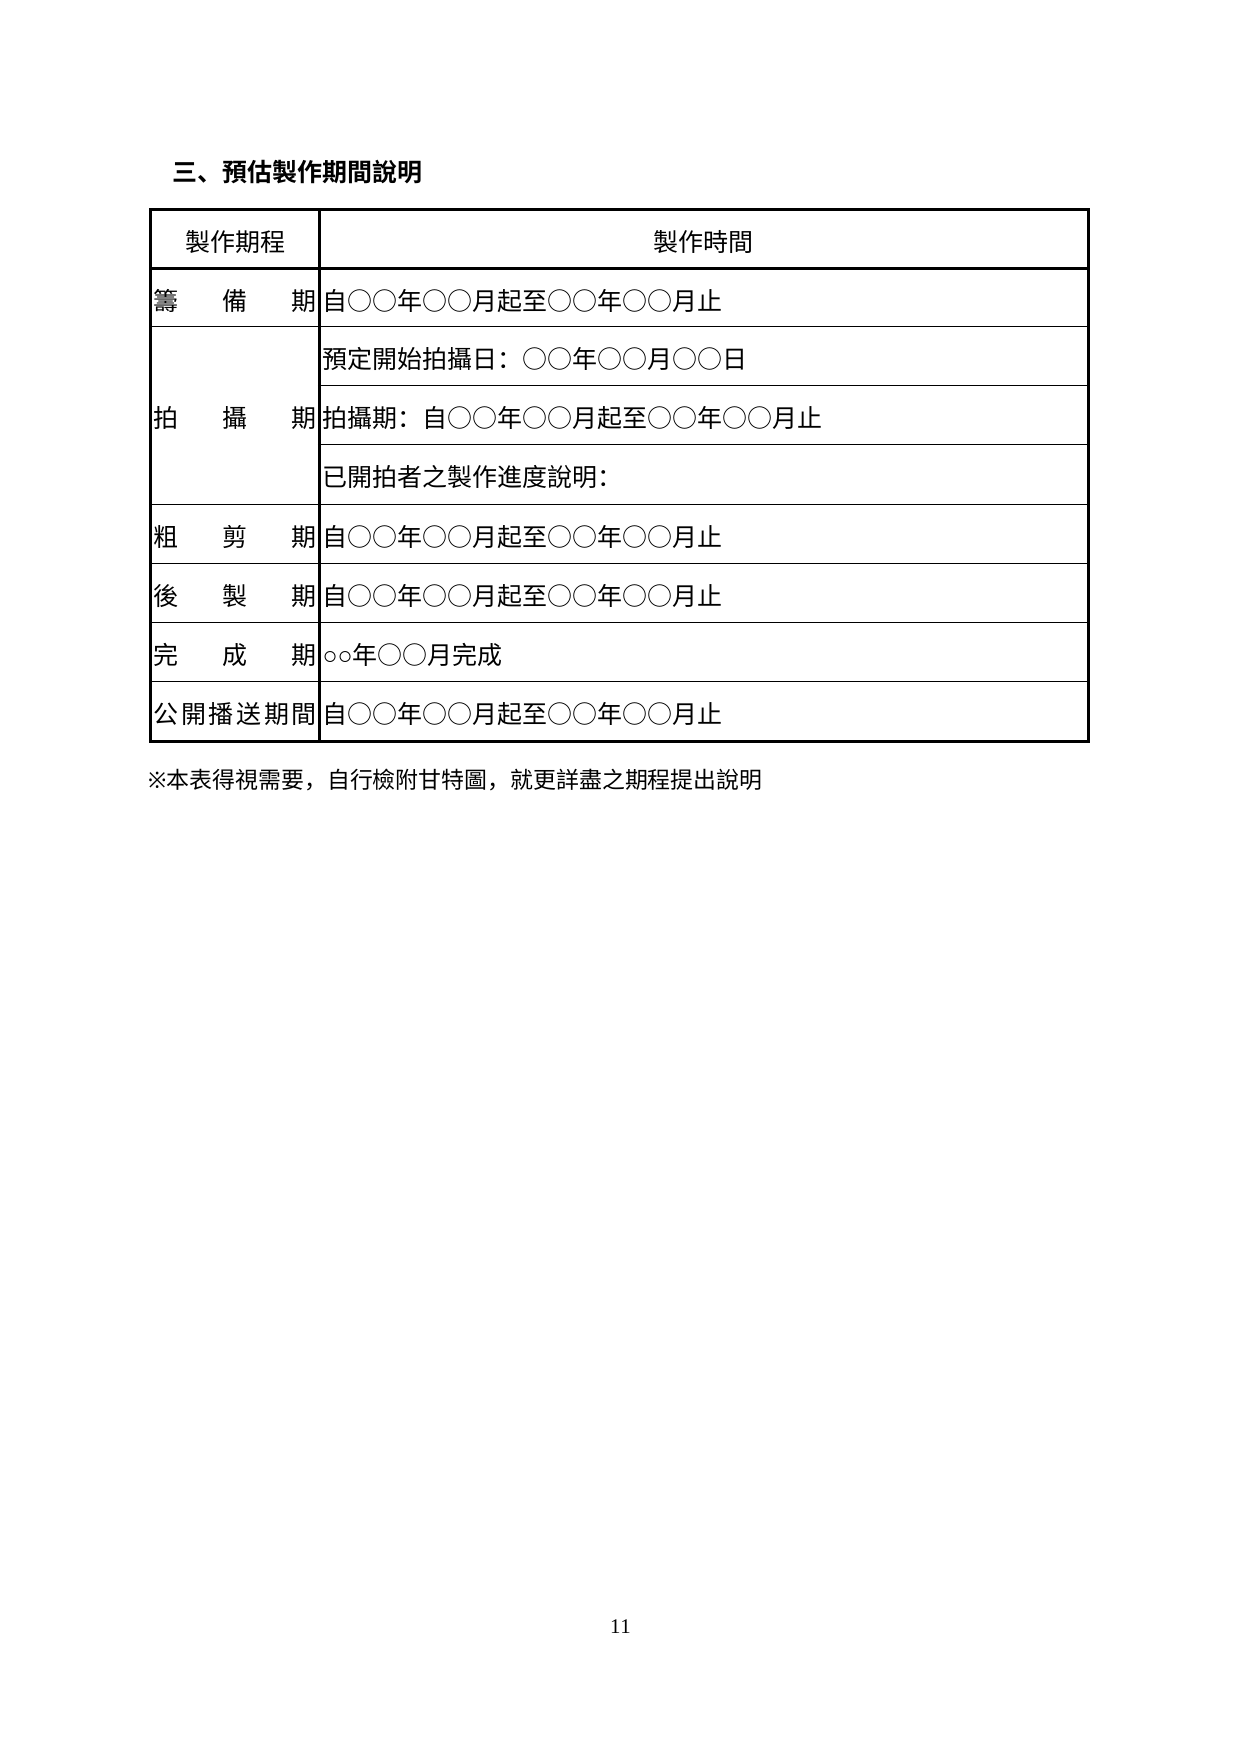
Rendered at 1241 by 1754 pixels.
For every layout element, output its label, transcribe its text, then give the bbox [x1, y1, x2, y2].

table_cell 預定開始拍攝日：○○年○○月○○日 [321, 327, 1087, 385]
table_cell 完成期 [152, 623, 318, 681]
table_cell 拍攝期 [152, 327, 318, 503]
table_cell ○○年○○月完成 [321, 623, 1087, 681]
table_cell 籌備期 [152, 270, 318, 326]
table_header 製作時間 [321, 211, 1087, 267]
table_cell 後製期 [152, 564, 318, 622]
table_cell 自○○年○○月起至○○年○○月止 [321, 564, 1087, 622]
table_cell 公開播送期間 [152, 682, 318, 740]
table_cell 已開拍者之製作進度說明： [321, 445, 1087, 503]
table_cell 自○○年○○月起至○○年○○月止 [321, 682, 1087, 740]
text ※本表得視需要，自行檢附甘特圖，就更詳盡之期程提出說明 [148, 762, 1092, 795]
table_cell 自○○年○○月起至○○年○○月止 [321, 270, 1087, 326]
table_header 製作期程 [152, 211, 318, 267]
table_cell 自○○年○○月起至○○年○○月止 [321, 505, 1087, 562]
table_cell 粗剪期 [152, 505, 318, 562]
table_cell 拍攝期：自○○年○○月起至○○年○○月止 [321, 386, 1087, 444]
text 三、預估製作期間說明 [173, 148, 1092, 189]
